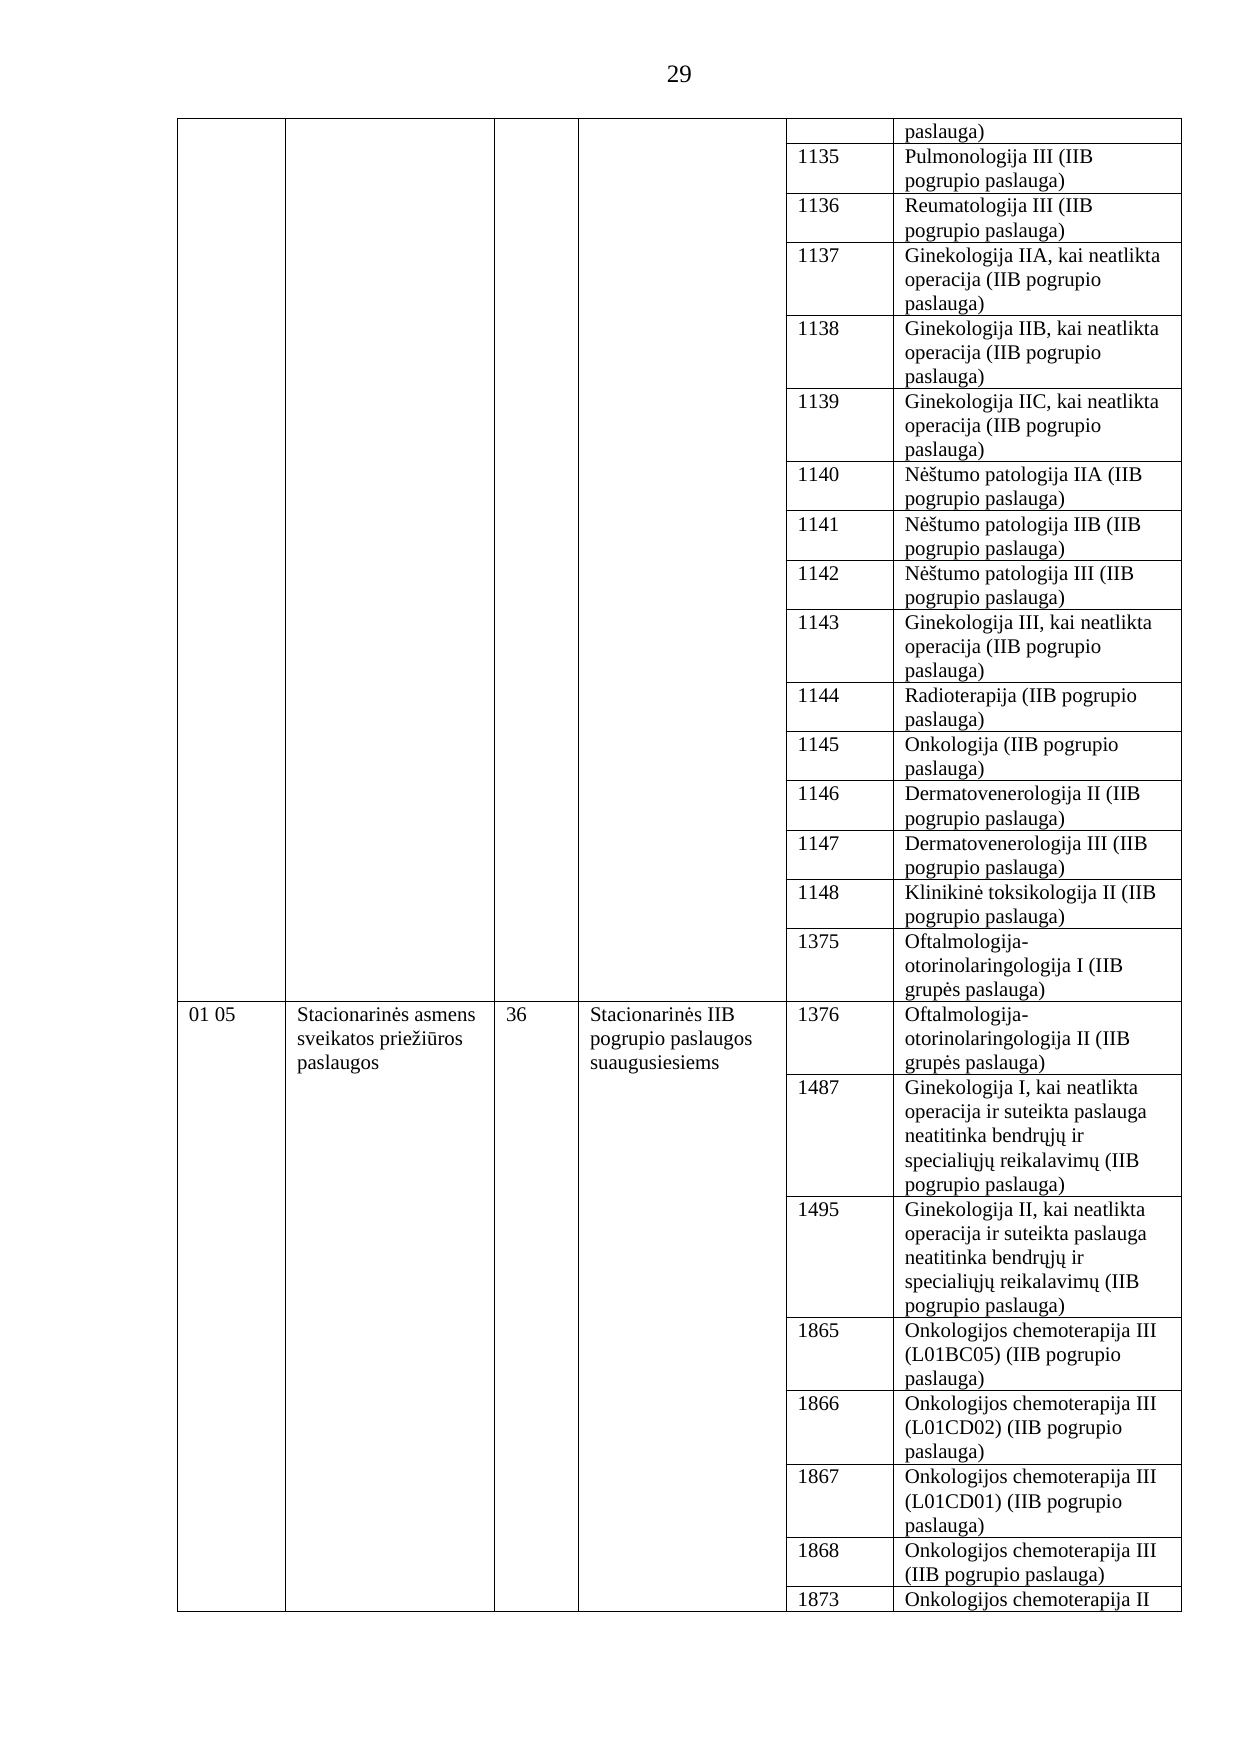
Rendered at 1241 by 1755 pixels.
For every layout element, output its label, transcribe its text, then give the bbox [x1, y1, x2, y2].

table_cell Dermatovenerologija III (IIB pogrupio paslauga) [894, 831, 1181, 879]
table_cell 1141 [787, 511, 893, 559]
table_cell Stacionarinės asmens sveikatos priežiūros paslaugos [286, 1002, 494, 1611]
table_cell Stacionarinės IIB pogrupio paslaugos suaugusiesiems [579, 1002, 786, 1611]
table_cell [178, 119, 285, 1001]
table_cell 1865 [787, 1318, 893, 1390]
table_cell 1147 [787, 831, 893, 879]
table_cell Onkologijos chemoterapija II [894, 1587, 1181, 1611]
table_cell 1375 [787, 929, 893, 1001]
table_cell 1146 [787, 781, 893, 829]
table_cell Klinikinė toksikologija II (IIB pogrupio paslauga) [894, 880, 1181, 928]
table_cell 1873 [787, 1587, 893, 1611]
table_cell Onkologija (IIB pogrupio paslauga) [894, 732, 1181, 780]
table_cell Pulmonologija III (IIB pogrupio paslauga) [894, 144, 1181, 192]
table_cell 1868 [787, 1538, 893, 1586]
table_cell 1135 [787, 144, 893, 192]
table_cell paslauga) [894, 119, 1181, 143]
table_cell [495, 119, 578, 1001]
table_cell 1139 [787, 389, 893, 461]
table_cell 1487 [787, 1075, 893, 1196]
table_cell Ginekologija II, kai neatlikta operacija ir suteikta paslauga neatitinka bendrųjų ir specialiųjų reikalavimų (IIB pogrupio paslauga) [894, 1197, 1181, 1317]
table_cell Ginekologija IIA, kai neatlikta operacija (IIB pogrupio paslauga) [894, 243, 1181, 315]
table_cell 1148 [787, 880, 893, 928]
table_cell 1138 [787, 316, 893, 388]
table_cell 36 [495, 1002, 578, 1611]
table_cell 1867 [787, 1465, 893, 1537]
table_cell Reumatologija III (IIB pogrupio paslauga) [894, 194, 1181, 242]
table_cell 1142 [787, 561, 893, 609]
table_cell Onkologijos chemoterapija III (L01CD01) (IIB pogrupio paslauga) [894, 1465, 1181, 1537]
table_cell Ginekologija IIC, kai neatlikta operacija (IIB pogrupio paslauga) [894, 389, 1181, 461]
table_cell 1866 [787, 1391, 893, 1463]
table_cell Oftalmologija-otorinolaringologija I (IIB grupės paslauga) [894, 929, 1181, 1001]
table_cell 1137 [787, 243, 893, 315]
table_cell 1145 [787, 732, 893, 780]
table_cell 1144 [787, 683, 893, 731]
table_cell 1495 [787, 1197, 893, 1317]
table_cell 1136 [787, 194, 893, 242]
table_cell Onkologijos chemoterapija III (L01BC05) (IIB pogrupio paslauga) [894, 1318, 1181, 1390]
table_cell [787, 119, 893, 143]
table_cell Onkologijos chemoterapija III (L01CD02) (IIB pogrupio paslauga) [894, 1391, 1181, 1463]
table_cell 1143 [787, 610, 893, 682]
table_cell Ginekologija IIB, kai neatlikta operacija (IIB pogrupio paslauga) [894, 316, 1181, 388]
table_cell 1140 [787, 462, 893, 510]
table_cell [579, 119, 786, 1001]
table_cell Nėštumo patologija IIB (IIB pogrupio paslauga) [894, 511, 1181, 559]
table_cell Radioterapija (IIB pogrupio paslauga) [894, 683, 1181, 731]
table_cell Nėštumo patologija IIA (IIB pogrupio paslauga) [894, 462, 1181, 510]
table_cell 01 05 [178, 1002, 285, 1611]
table_cell Dermatovenerologija II (IIB pogrupio paslauga) [894, 781, 1181, 829]
table_cell Oftalmologija-otorinolaringologija II (IIB grupės paslauga) [894, 1002, 1181, 1074]
table_cell Ginekologija III, kai neatlikta operacija (IIB pogrupio paslauga) [894, 610, 1181, 682]
table_cell Nėštumo patologija III (IIB pogrupio paslauga) [894, 561, 1181, 609]
table_cell Ginekologija I, kai neatlikta operacija ir suteikta paslauga neatitinka bendrųjų ir specialiųjų reikalavimų (IIB pogrupio paslauga) [894, 1075, 1181, 1196]
table_cell 1376 [787, 1002, 893, 1074]
table_cell Onkologijos chemoterapija III (IIB pogrupio paslauga) [894, 1538, 1181, 1586]
table_cell [286, 119, 494, 1001]
